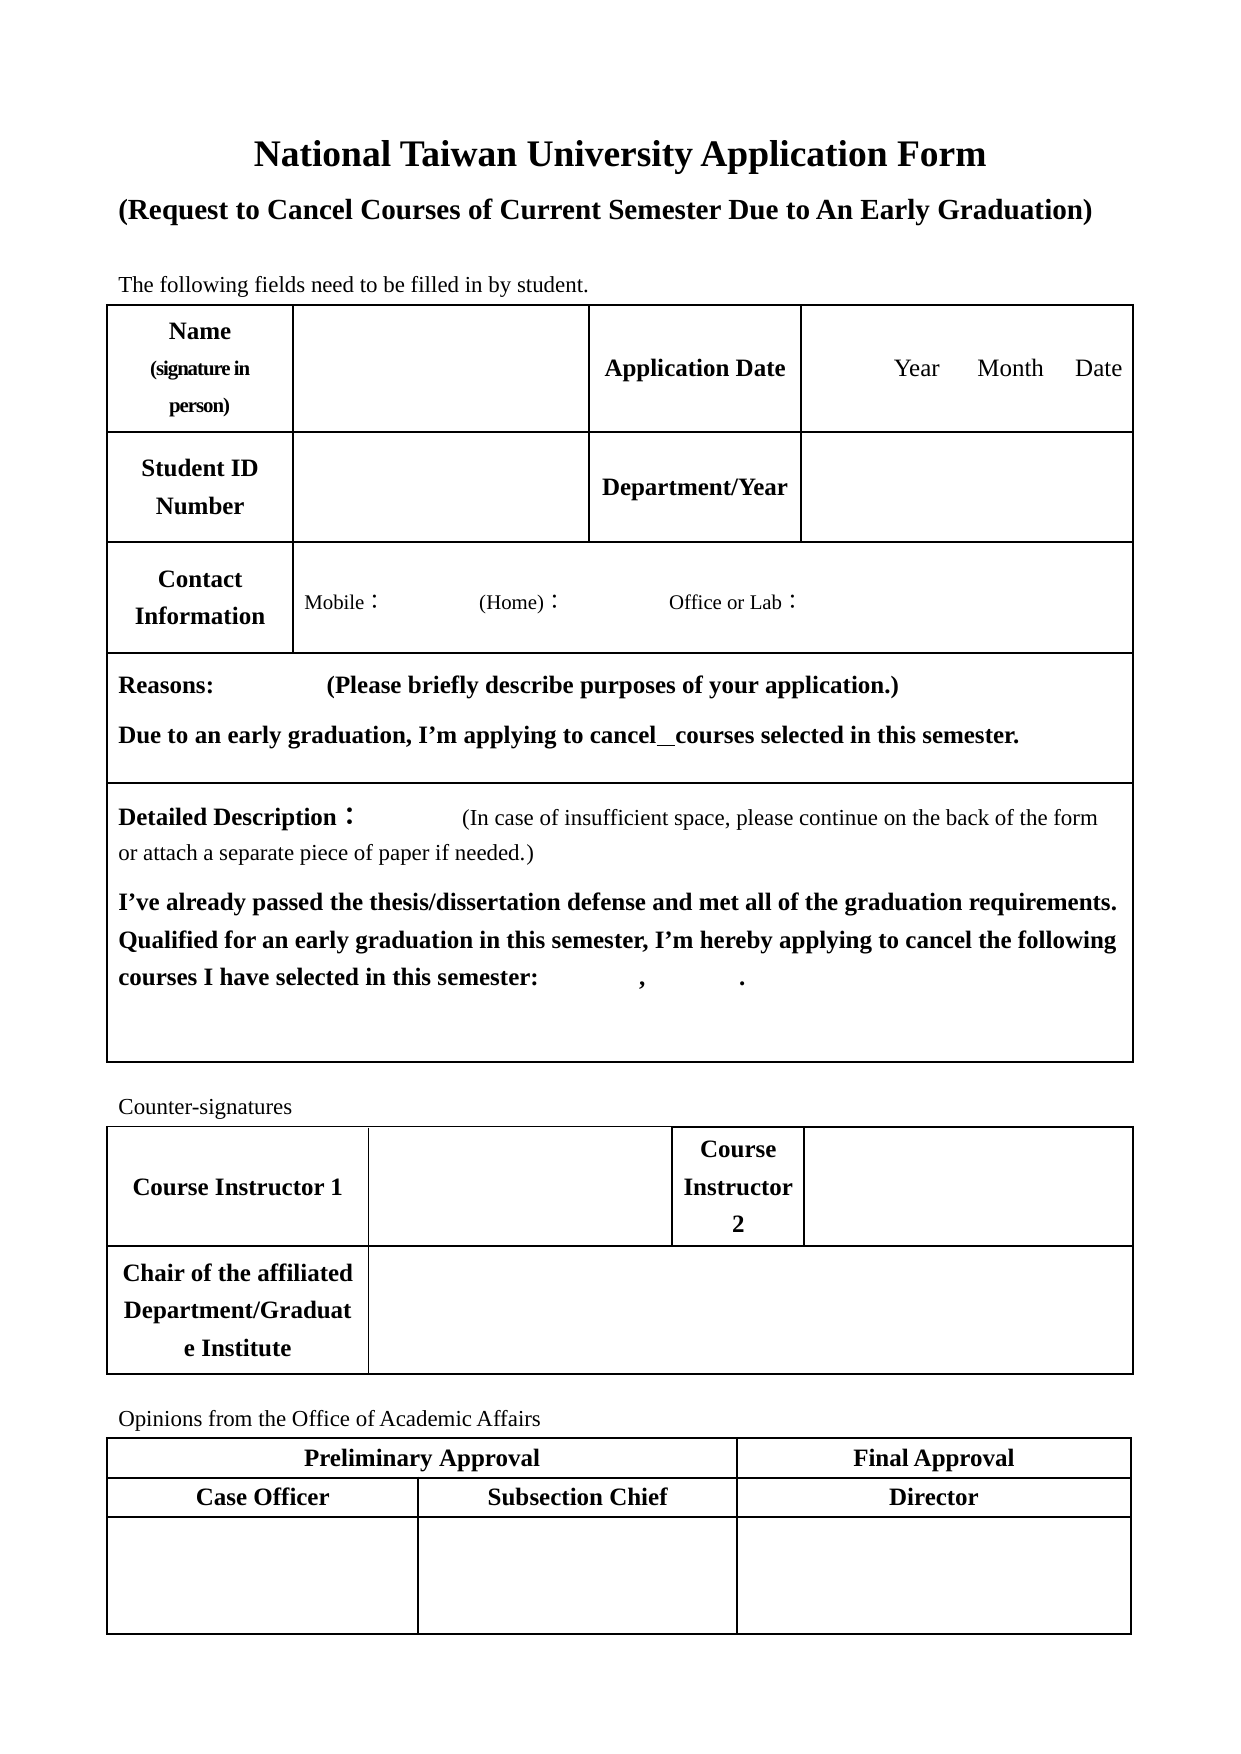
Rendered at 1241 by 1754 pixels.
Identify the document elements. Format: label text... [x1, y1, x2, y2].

table_header [805, 1128, 1132, 1245]
table_header Name (signature in person) [108, 306, 292, 431]
table_cell Student ID Number [108, 433, 292, 541]
table_cell Detailed Description： (In case of insufficient space, please continue on the back of the form or attach a separate piece of paper if needed.) I’ve already passed the thesis/dissertation defense and met all of the graduation requirements. Qualified for an early graduation in this semester, I’m hereby applying to cancel the following courses I have selected in this semester: , . [108, 784, 1132, 1061]
text (Request to Cancel Courses of Current Semester Due to An Early Graduation) [118, 191, 1122, 229]
table_cell [802, 433, 1132, 541]
table_header [294, 306, 588, 431]
text Opinions from the Office of Academic Affairs [118, 1399, 1122, 1437]
table_cell [738, 1518, 1130, 1632]
table_header Preliminary Approval [108, 1439, 736, 1477]
table_cell Subsection Chief [419, 1479, 736, 1516]
text The following fields need to be filled in by student. [118, 266, 1122, 304]
table_cell [369, 1247, 1132, 1373]
table_cell Case Officer [108, 1479, 417, 1516]
table_cell [419, 1518, 736, 1632]
table_cell [108, 1518, 417, 1632]
table_header [369, 1127, 671, 1245]
table_cell Director [738, 1479, 1130, 1516]
table_cell [294, 433, 588, 541]
table_header Application Date [590, 306, 800, 431]
table_header Final Approval [738, 1439, 1130, 1477]
table_cell Mobile： (Home)： Office or Lab： [294, 543, 1132, 652]
table_cell Chair of the affiliated Department/Graduate Institute [108, 1247, 368, 1373]
table_cell Contact Information [108, 543, 292, 652]
table_cell Reasons: (Please briefly describe purposes of your application.) Due to an early graduation, I’m applying to cancel courses selected in this semester. [108, 654, 1132, 782]
table_header Year Month Date [802, 306, 1132, 431]
text National Taiwan University Application Form [118, 116, 1122, 191]
table_cell Department/Year [590, 433, 800, 541]
table_header Course Instructor 1 [108, 1127, 368, 1245]
text Counter-signatures [118, 1088, 1122, 1126]
table_header Course Instructor 2 [673, 1128, 803, 1245]
